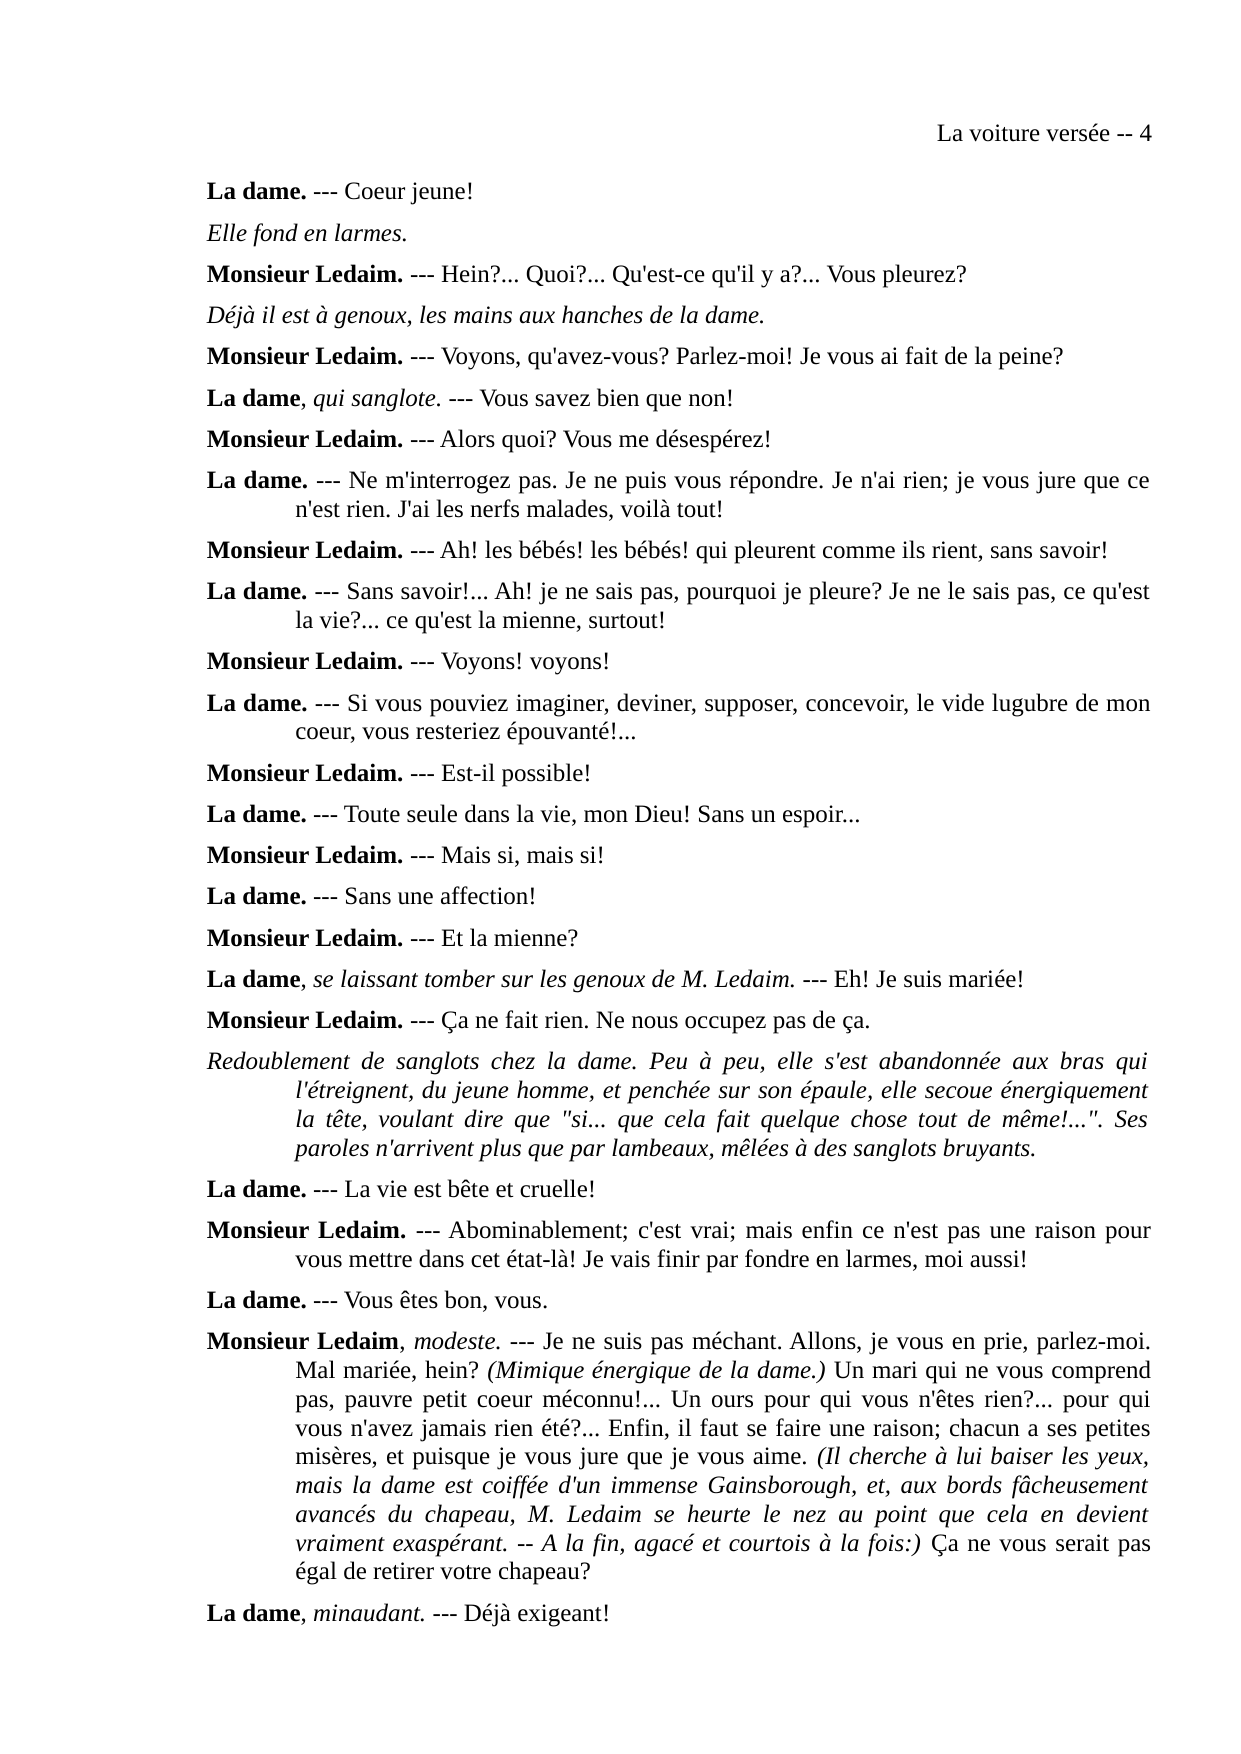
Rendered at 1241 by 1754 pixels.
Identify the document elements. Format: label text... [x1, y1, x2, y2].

text La dame. --- Sans une affection! [207, 881, 1152, 910]
text La dame, se laissant tomber sur les genoux de M. Ledaim. --- Eh! Je suis mariée! [207, 964, 1152, 993]
text Monsieur Ledaim, modeste. --- Je ne suis pas méchant. Allons, je vous en prie, parlez-moi. Mal mariée, hein? (Mimique énergique de la dame.) Un mari qui ne vous comprend pas, pauvre petit coeur méconnu!... Un ours pour qui vous n'êtes rien?... pour qui vous n'avez jamais rien été?... Enfin, il faut se faire une raison; chacun a ses petites misères, et puisque je vous jure que je vous aime. (Il cherche à lui baiser les yeux, mais la dame est coiffée d'un immense Gainsborough, et, aux bords fâcheusement avancés du chapeau, M. Ledaim se heurte le nez au point que cela en devient vraiment exaspérant. -- A la fin, agacé et courtois à la fois:) Ça ne vous serait pas égal de retirer votre chapeau? [207, 1326, 1152, 1585]
text Monsieur Ledaim. --- Mais si, mais si! [207, 840, 1152, 869]
text Monsieur Ledaim. --- Voyons! voyons! [207, 646, 1152, 675]
text Monsieur Ledaim. --- Alors quoi? Vous me désespérez! [207, 424, 1152, 453]
text Elle fond en larmes. [207, 218, 1152, 246]
text Monsieur Ledaim. --- Ça ne fait rien. Ne nous occupez pas de ça. [207, 1005, 1152, 1034]
text Déjà il est à genoux, les mains aux hanches de la dame. [207, 300, 1152, 329]
text La dame. --- La vie est bête et cruelle! [207, 1174, 1152, 1203]
text Monsieur Ledaim. --- Est-il possible! [207, 758, 1152, 786]
text Redoublement de sanglots chez la dame. Peu à peu, elle s'est abandonnée aux bras qui l'étreignent, du jeune homme, et penchée sur son épaule, elle secoue énergiquement la tête, voulant dire que "si... que cela fait quelque chose tout de même!...". Ses paroles n'arrivent plus que par lambeaux, mêlées à des sanglots bruyants. [207, 1046, 1152, 1161]
text La dame. --- Ne m'interrogez pas. Je ne puis vous répondre. Je n'ai rien; je vous jure que ce n'est rien. J'ai les nerfs malades, voilà tout! [207, 465, 1152, 523]
text La dame. --- Toute seule dans la vie, mon Dieu! Sans un espoir... [207, 799, 1152, 828]
text Monsieur Ledaim. --- Voyons, qu'avez-vous? Parlez-moi! Je vous ai fait de la peine? [207, 341, 1152, 370]
text La dame. --- Sans savoir!... Ah! je ne sais pas, pourquoi je pleure? Je ne le sais pas, ce qu'est la vie?... ce qu'est la mienne, surtout! [207, 576, 1152, 634]
text La dame, minaudant. --- Déjà exigeant! [207, 1598, 1152, 1626]
text Monsieur Ledaim. --- Abominablement; c'est vrai; mais enfin ce n'est pas une raison pour vous mettre dans cet état-là! Je vais finir par fondre en larmes, moi aussi! [207, 1215, 1152, 1273]
text Monsieur Ledaim. --- Ah! les bébés! les bébés! qui pleurent comme ils rient, sans savoir! [207, 535, 1152, 564]
text La dame, qui sanglote. --- Vous savez bien que non! [207, 383, 1152, 411]
text La dame. --- Coeur jeune! [207, 176, 1152, 205]
text La dame. --- Si vous pouviez imaginer, deviner, supposer, concevoir, le vide lugubre de mon coeur, vous resteriez épouvanté!... [207, 688, 1152, 745]
text Monsieur Ledaim. --- Hein?... Quoi?... Qu'est-ce qu'il y a?... Vous pleurez? [207, 259, 1152, 288]
text Monsieur Ledaim. --- Et la mienne? [207, 923, 1152, 951]
text La dame. --- Vous êtes bon, vous. [207, 1285, 1152, 1314]
